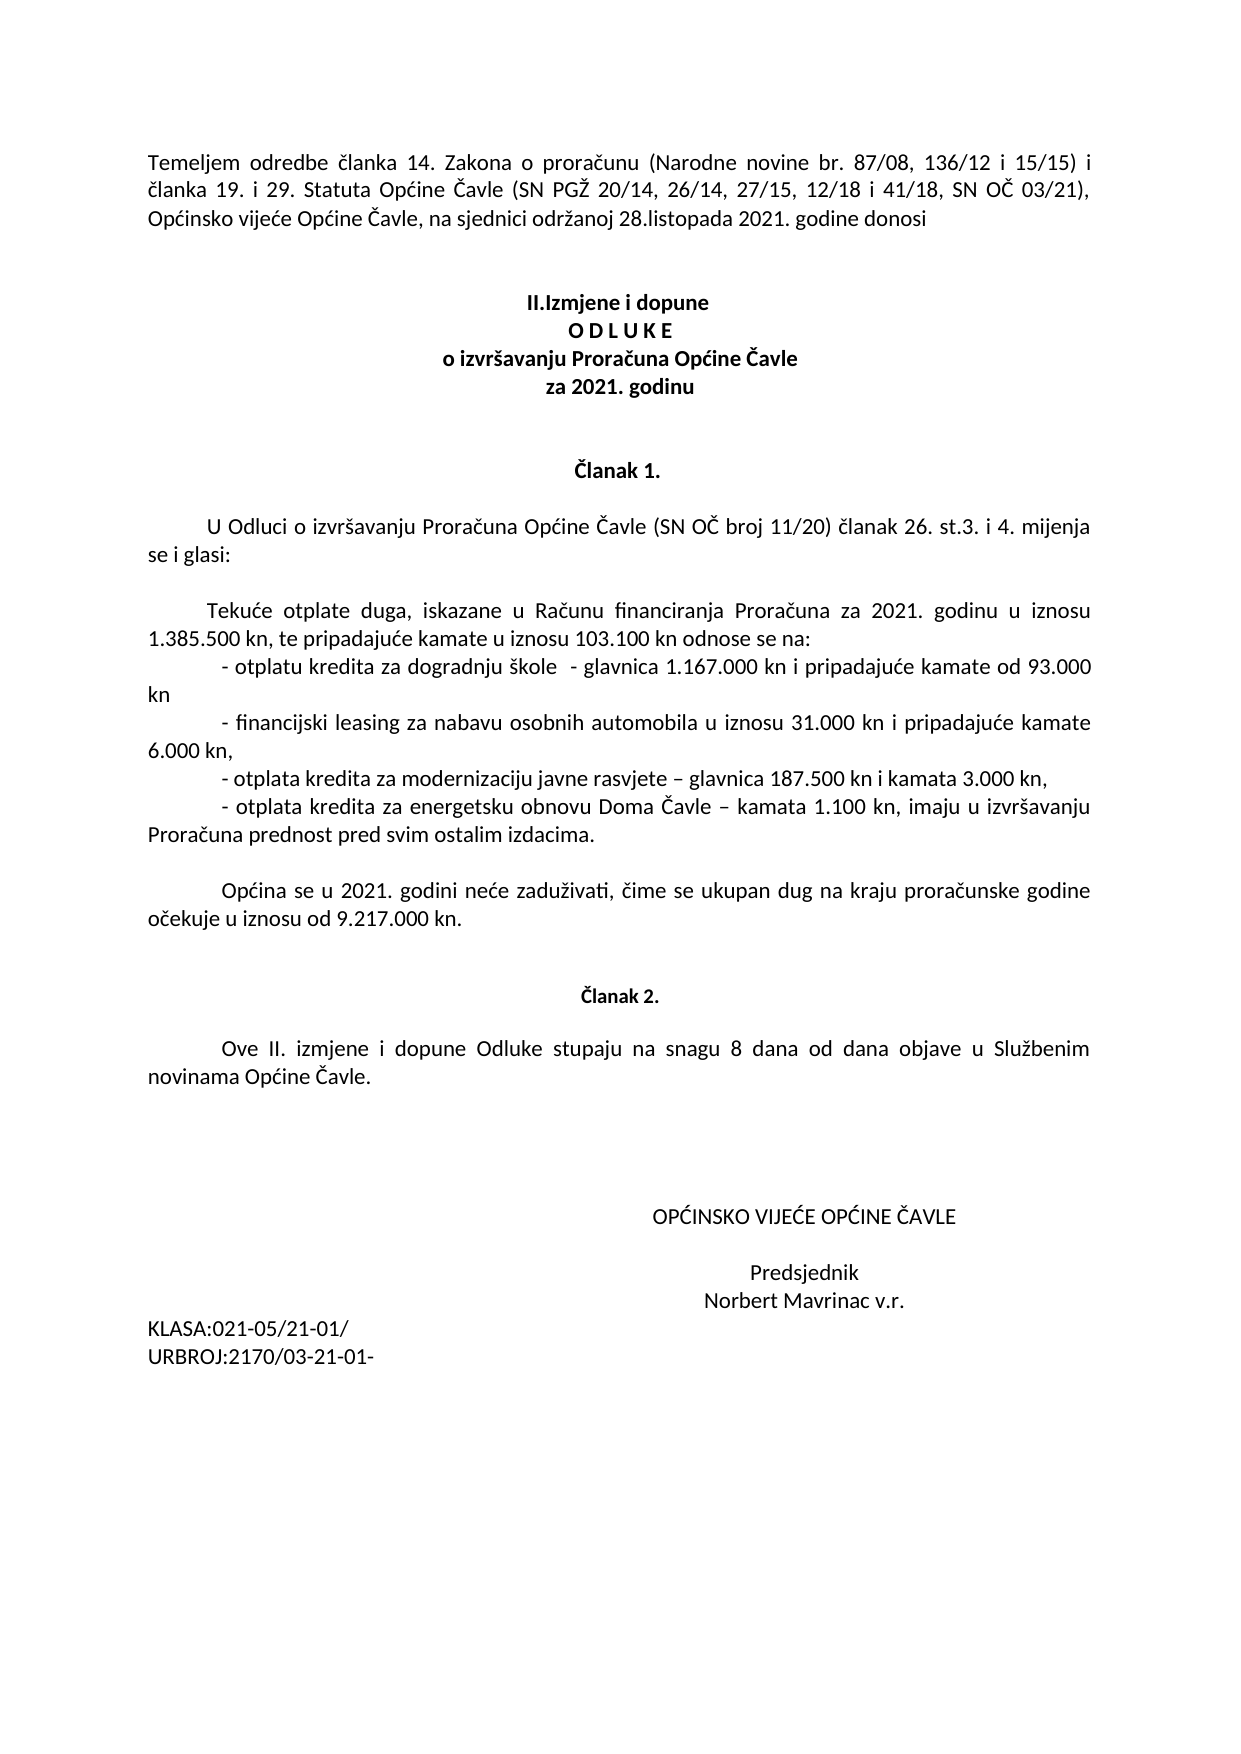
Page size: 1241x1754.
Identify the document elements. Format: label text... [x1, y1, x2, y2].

text OPĆINSKO VIJEĆE OPĆINE ČAVLE [516, 1202, 1093, 1230]
text - financijski leasing za nabavu osobnih automobila u iznosu 31.000 kn i pripadajuće kamate 6.000 kn, [148, 708, 1093, 764]
text U Odluci o izvršavanju Proračuna Općine Čavle (SN OČ broj 11/20) članak 26. st.3. i 4. mijenja se i glasi: [148, 512, 1093, 568]
text URBROJ:2170/03-21-01- [148, 1342, 1093, 1370]
text Tekuće otplate duga, iskazane u Računu financiranja Proračuna za 2021. godinu u iznosu 1.385.500 kn, te pripadajuće kamate u iznosu 103.100 kn odnose se na: [148, 596, 1093, 652]
text - otplata kredita za modernizaciju javne rasvjete – glavnica 187.500 kn i kamata 3.000 kn, [148, 764, 1093, 792]
text Članak 2. [148, 983, 1093, 1008]
text za 2021. godinu [148, 372, 1093, 400]
text Članak 1. [148, 456, 1093, 484]
text - otplata kredita za energetsku obnovu Doma Čavle – kamata 1.100 kn, imaju u izvršavanju Proračuna prednost pred svim ostalim izdacima. [148, 792, 1093, 848]
text Temeljem odredbe članka 14. Zakona o proračunu (Narodne novine br. 87/08, 136/12 i 15/15) i članka 19. i 29. Statuta Općine Čavle (SN PGŽ 20/14, 26/14, 27/15, 12/18 i 41/18, SN OČ 03/21), Općinsko vijeće Općine Čavle, na sjednici održanoj 28.listopada 2021. godine donosi [148, 148, 1093, 232]
text Norbert Mavrinac v.r. [516, 1286, 1093, 1314]
text Predsjednik [516, 1258, 1093, 1286]
text o izvršavanju Proračuna Općine Čavle [148, 344, 1093, 372]
text II.Izmjene i dopune [481, 288, 1093, 316]
text - otplatu kredita za dogradnju škole - glavnica 1.167.000 kn i pripadajuće kamate od 93.000 kn [148, 652, 1093, 708]
text Općina se u 2021. godini neće zaduživati, čime se ukupan dug na kraju proračunske godine očekuje u iznosu od 9.217.000 kn. [148, 876, 1093, 932]
text Ove II. izmjene i dopune Odluke stupaju na snagu 8 dana od dana objave u Službenim novinama Općine Čavle. [148, 1034, 1093, 1090]
text O D L U K E [148, 316, 1093, 344]
text KLASA:021-05/21-01/ [148, 1314, 1093, 1342]
